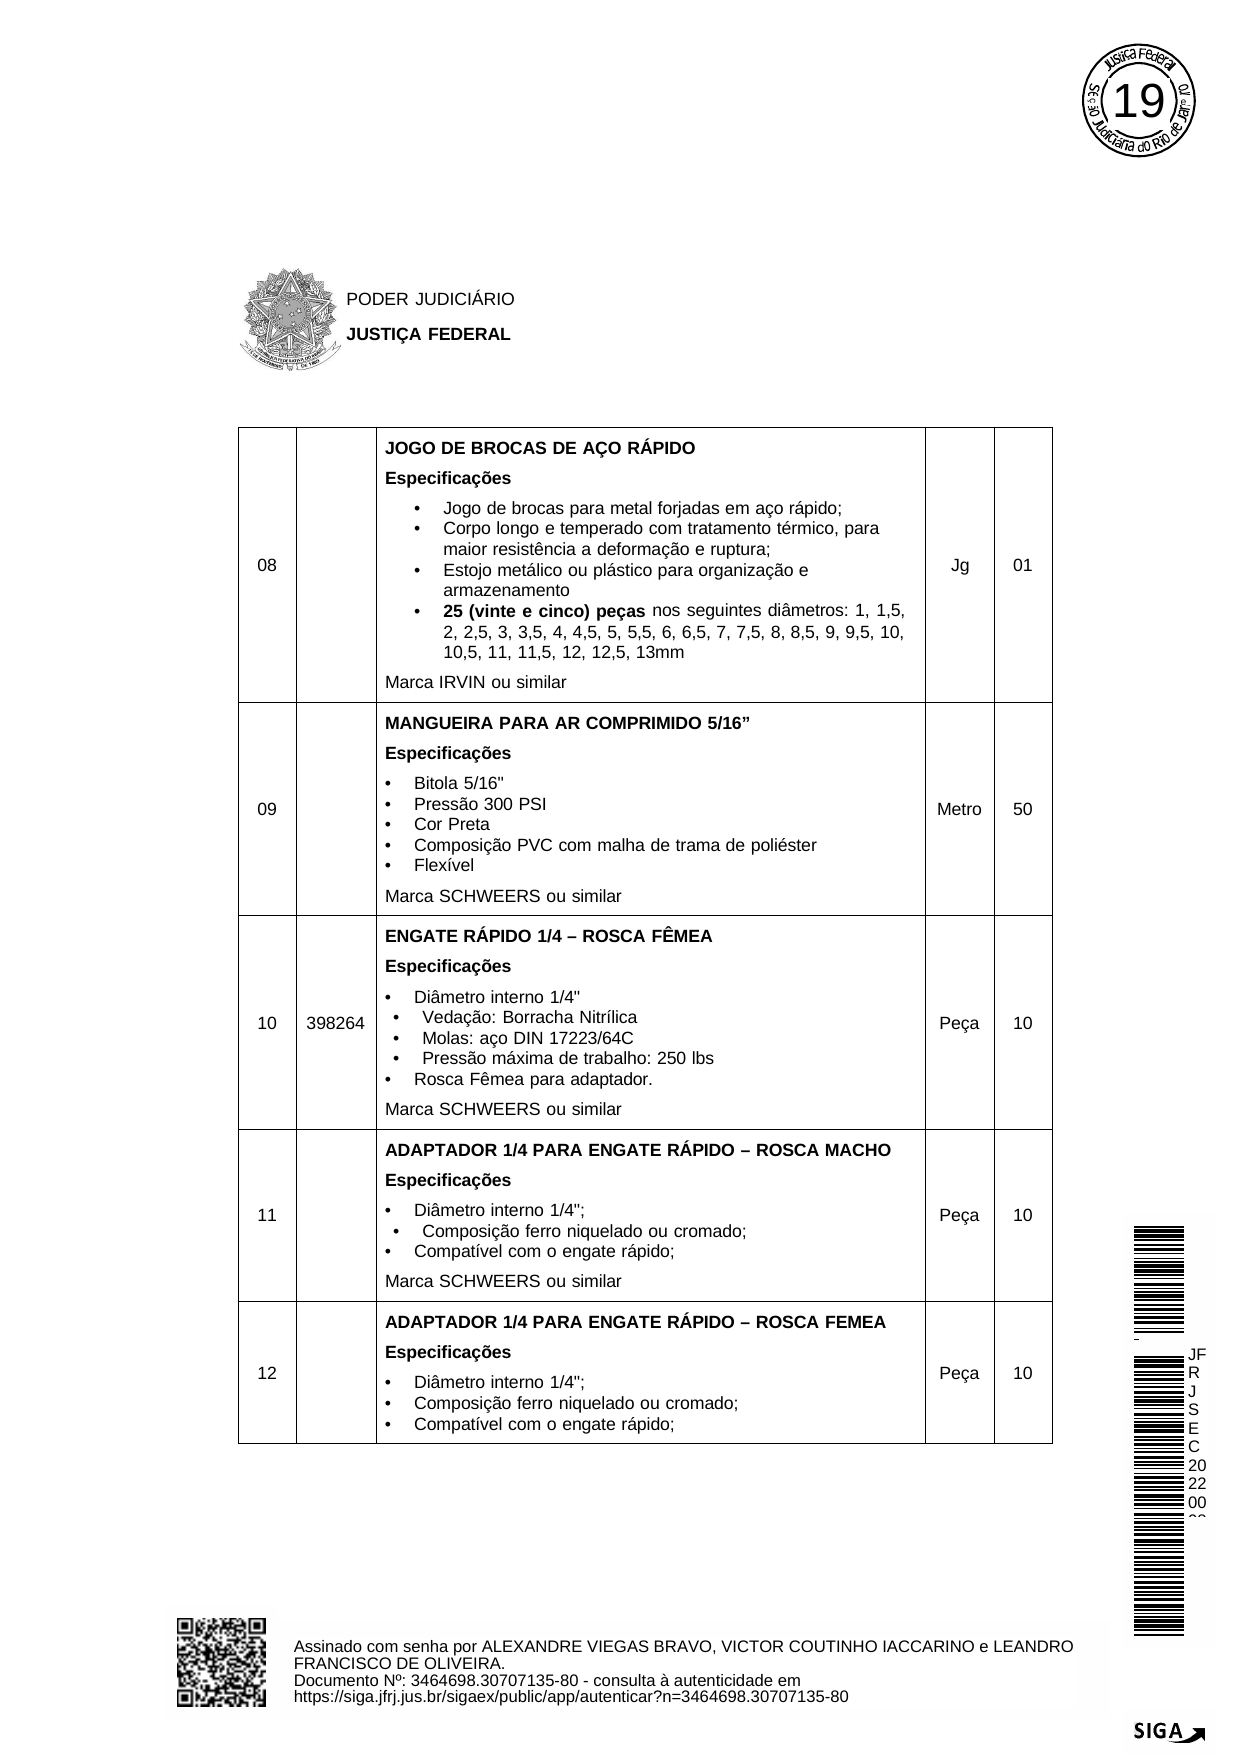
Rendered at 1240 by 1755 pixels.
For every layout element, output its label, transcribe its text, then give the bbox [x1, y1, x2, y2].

table_header 01 [995, 428, 1052, 702]
table_header JOGO DE BROCAS DE AÇO RÁPIDO Especificações Jogo de brocas para metal forjadas em aço rápido; Corpo longo e temperado com tratamento térmico, para maior resistência a deformação e ruptura; Estojo metálico ou plástico para organização e armazenamento 25 (vinte e cinco) peças nos seguintes diâmetros: 1, 1,5, 2, 2,5, 3, 3,5, 4, 4,5, 5, 5,5, 6, 6,5, 7, 7,5, 8, 8,5, 9, 9,5, 10, 10,5, 11, 11,5, 12, 12,5, 13mm Marca IRVIN ou similar [377, 428, 925, 702]
table_cell 09 [239, 703, 296, 915]
table_header 08 [239, 428, 296, 702]
table_cell 50 [995, 703, 1052, 915]
table_cell MANGUEIRA PARA AR COMPRIMIDO 5/16” Especificações Bitola 5/16" Pressão 300 PSI Cor Preta Composição PVC com malha de trama de poliéster Flexível Marca SCHWEERS ou similar [377, 703, 925, 915]
table_cell [297, 703, 376, 915]
table_cell 10 [995, 1130, 1052, 1301]
table_cell ADAPTADOR 1/4 PARA ENGATE RÁPIDO – ROSCA MACHO Especificações Diâmetro interno 1/4"; Composição ferro niquelado ou cromado; Compatível com o engate rápido; Marca SCHWEERS ou similar [377, 1130, 925, 1301]
table_cell 10 [995, 916, 1052, 1128]
text e [1180, 95, 1193, 105]
text JFRJSEC202200082A [1188, 1345, 1207, 1517]
table_cell Peça [926, 1302, 994, 1443]
table_cell ENGATE RÁPIDO 1/4 – ROSCA FÊMEA Especificações Diâmetro interno 1/4" Vedação: Borracha Nitrílica Molas: aço DIN 17223/64C Pressão máxima de trabalho: 250 lbs Rosca Fêmea para adaptador. Marca SCHWEERS ou similar [377, 916, 925, 1128]
table_cell ADAPTADOR 1/4 PARA ENGATE RÁPIDO – ROSCA FEMEA Especificações Diâmetro interno 1/4"; Composição ferro niquelado ou cromado; Compatível com o engate rápido; [377, 1302, 925, 1443]
table_cell 11 [239, 1130, 296, 1301]
table_cell 398264 [297, 916, 376, 1128]
table_cell [297, 1302, 376, 1443]
table_cell Peça [926, 916, 994, 1128]
table_cell 12 [239, 1302, 296, 1443]
text ç [1087, 98, 1099, 106]
table_cell Metro [926, 703, 994, 915]
table_header [297, 428, 376, 702]
table_cell [297, 1130, 376, 1301]
table_header Jg [926, 428, 994, 702]
table_cell 10 [239, 916, 296, 1128]
table_cell 10 [995, 1302, 1052, 1443]
table_cell Peça [926, 1130, 994, 1301]
